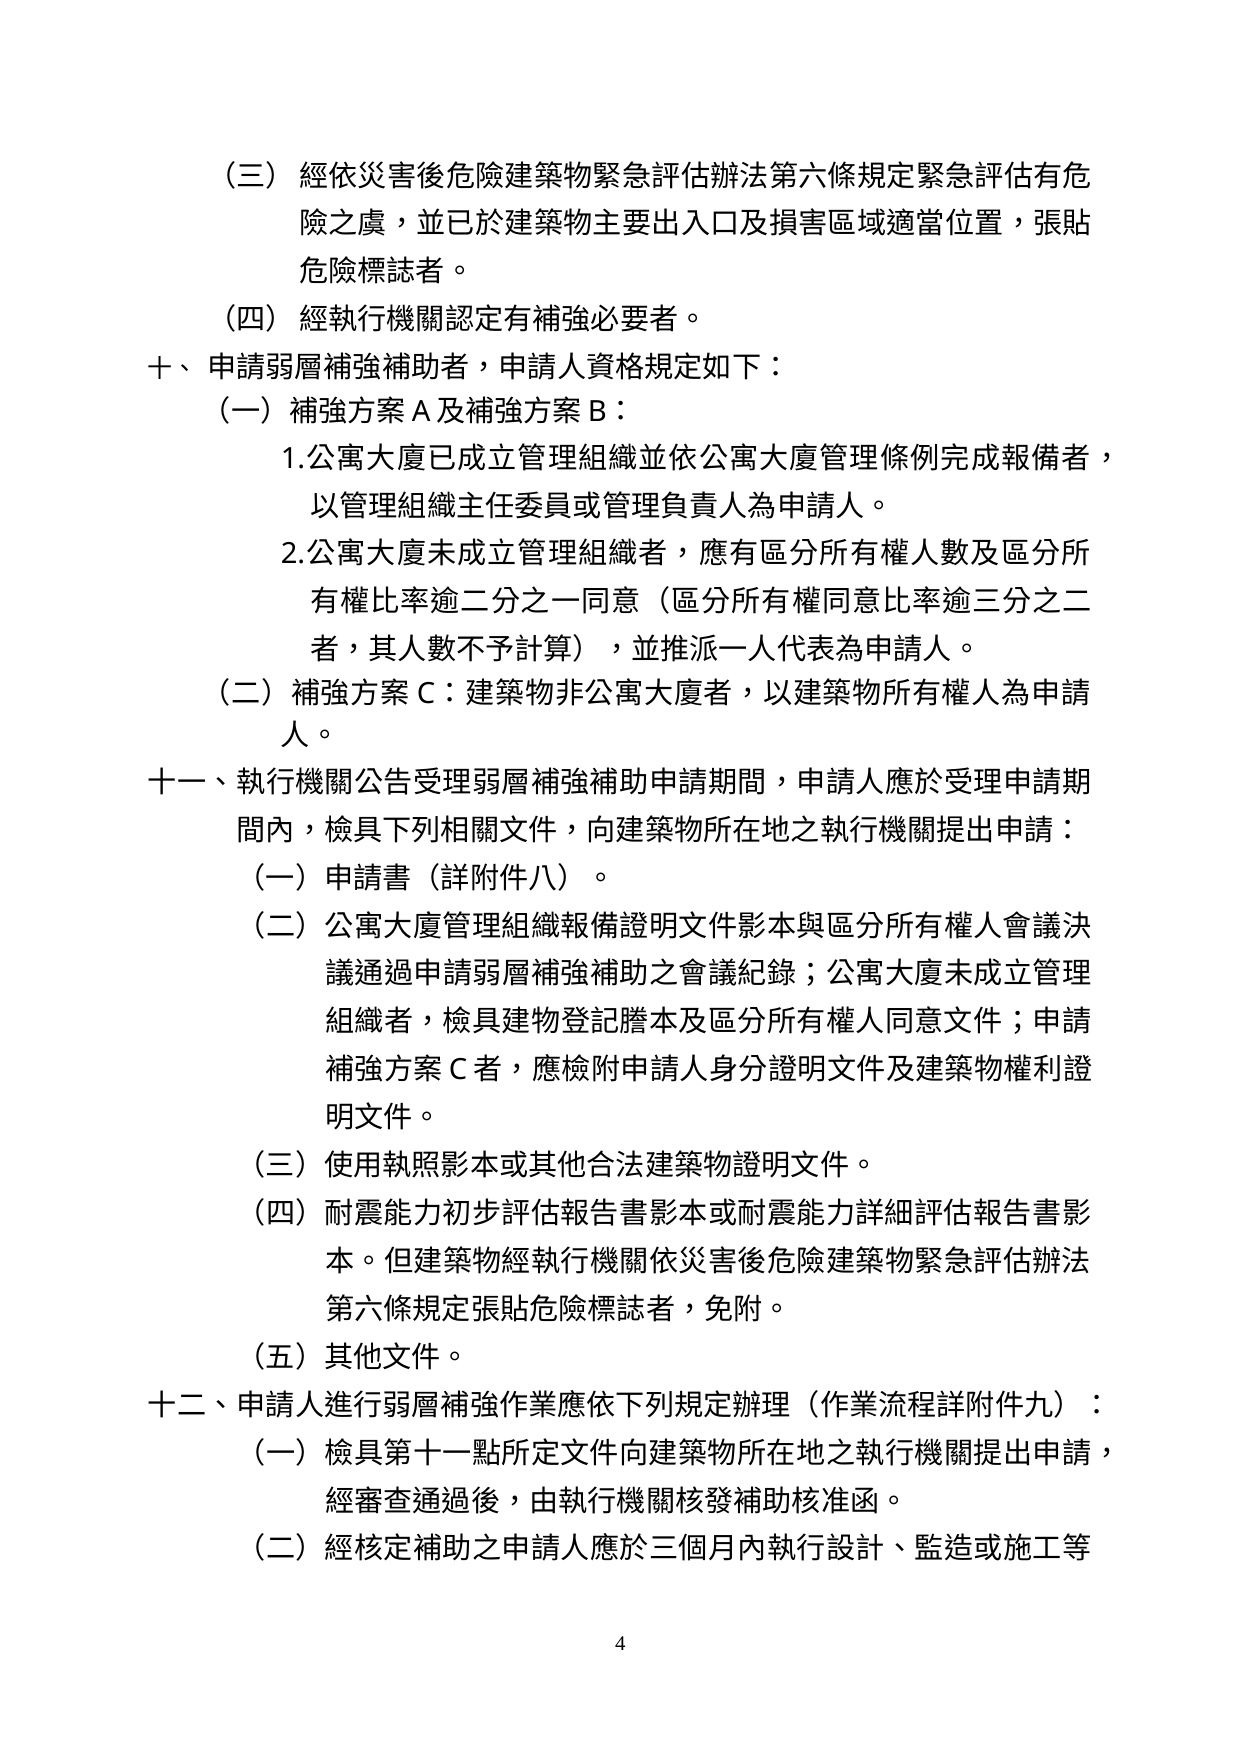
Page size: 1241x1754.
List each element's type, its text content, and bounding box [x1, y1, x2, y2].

text （一）檢具第十一點所定文件向建築物所在地之執行機關提出申請，經審查通過後，由執行機關核發補助核准函。 [236, 1425, 1092, 1521]
list 申請弱層補強補助者，申請人資格規定如下： [148, 339, 1092, 387]
text （三）使用執照影本或其他合法建築物證明文件。 [236, 1137, 1092, 1185]
text （二）經核定補助之申請人應於三個月內執行設計、監造或施工等 [236, 1521, 1092, 1568]
text 2.公寓大廈未成立管理組織者，應有區分所有權人數及區分所有權比率逾二分之一同意（區分所有權同意比率逾三分之二者，其人數不予計算），並推派一人代表為申請人。 [281, 526, 1092, 669]
text （二）補強方案C：建築物非公寓大廈者，以建築物所有權人為申請人。 [202, 669, 1092, 754]
text （四）耐震能力初步評估報告書影本或耐震能力詳細評估報告書影本。但建築物經執行機關依災害後危險建築物緊急評估辦法第六條規定張貼危險標誌者，免附。 [236, 1185, 1092, 1329]
text （一）申請書（詳附件八）。 [236, 850, 1092, 898]
text （五）其他文件。 [236, 1329, 1092, 1377]
list 經執行機關認定有補強必要者。 [207, 291, 1092, 339]
text （一）補強方案A及補強方案B： [202, 387, 1092, 430]
text 1.公寓大廈已成立管理組織並依公寓大廈管理條例完成報備者，以管理組織主任委員或管理負責人為申請人。 [281, 430, 1092, 526]
list 申請人進行弱層補強作業應依下列規定辦理（作業流程詳附件九）： [148, 1377, 1092, 1425]
list 經依災害後危險建築物緊急評估辦法第六條規定緊急評估有危險之虞，並已於建築物主要出入口及損害區域適當位置，張貼危險標誌者。 [207, 148, 1092, 291]
list 執行機關公告受理弱層補強補助申請期間，申請人應於受理申請期間內，檢具下列相關文件，向建築物所在地之執行機關提出申請： [148, 754, 1092, 850]
text （二）公寓大廈管理組織報備證明文件影本與區分所有權人會議決議通過申請弱層補強補助之會議紀錄；公寓大廈未成立管理組織者，檢具建物登記謄本及區分所有權人同意文件；申請補強方案C者，應檢附申請人身分證明文件及建築物權利證明文件。 [236, 898, 1092, 1137]
